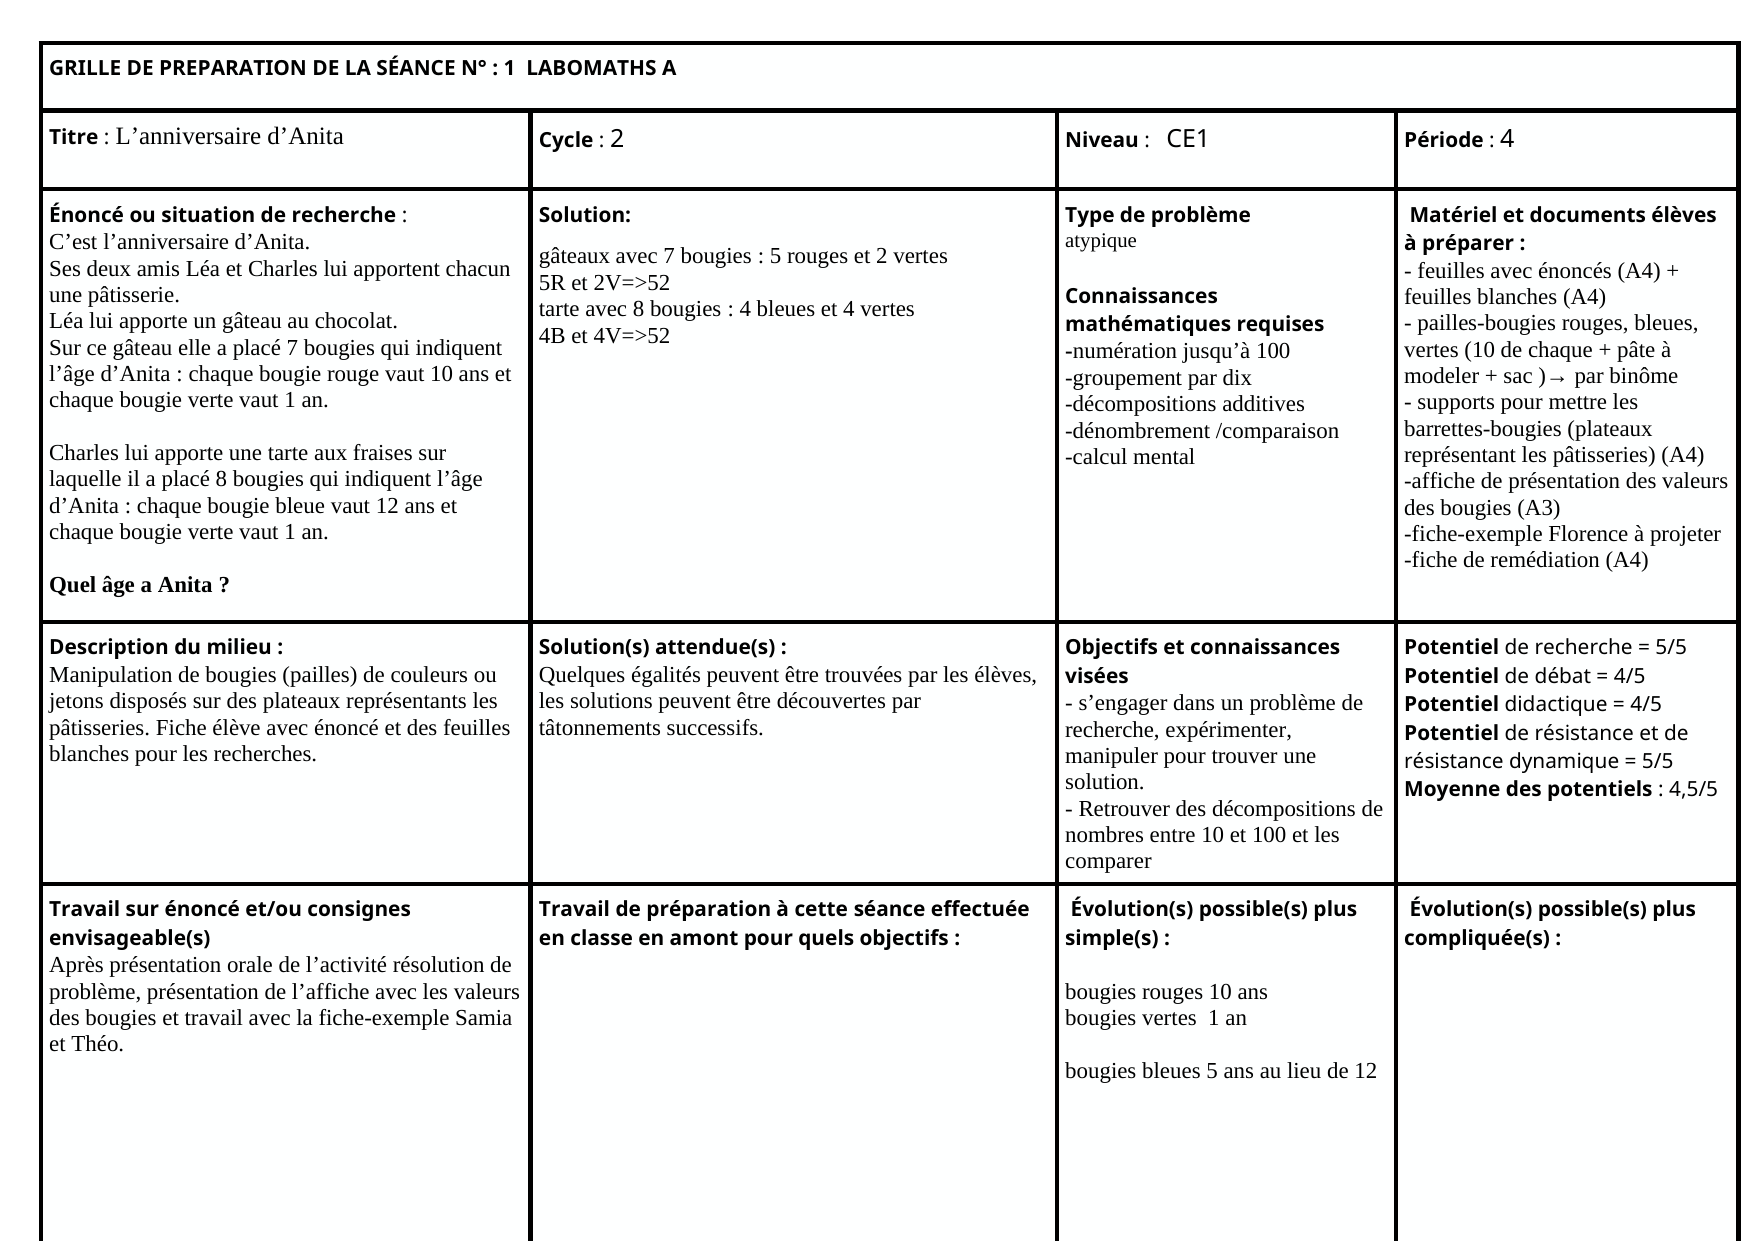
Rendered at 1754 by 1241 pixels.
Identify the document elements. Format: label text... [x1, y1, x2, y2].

table_cell Travail de préparation à cette séance effectuée en classe en amont pour quels objectifs : [533, 886, 1055, 1240]
table_cell Solution: gâteaux avec 7 bougies : 5 rouges et 2 vertes 5R et 2V=>52 tarte avec 8 bougies : 4 bleues et 4 vertes 4B et 4V=>52 [533, 191, 1055, 620]
table_cell Solution(s) attendue(s) : Quelques égalités peuvent être trouvées par les élèves, les solutions peuvent être découvertes par tâtonnements successifs. [533, 624, 1055, 882]
table_cell Période : 4 [1398, 113, 1736, 187]
table_cell Cycle : 2 [533, 113, 1055, 187]
table_cell Évolution(s) possible(s) plus compliquée(s) : [1398, 886, 1736, 1240]
table_cell Énoncé ou situation de recherche : C’est l’anniversaire d’Anita. Ses deux amis Léa et Charles lui apportent chacun une pâtisserie. Léa lui apporte un gâteau au chocolat. Sur ce gâteau elle a placé 7 bougies qui indiquent l’âge d’Anita : chaque bougie rouge vaut 10 ans et chaque bougie verte vaut 1 an. Charles lui apporte une tarte aux fraises sur laquelle il a placé 8 bougies qui indiquent l’âge d’Anita : chaque bougie bleue vaut 12 ans et chaque bougie verte vaut 1 an. Quel âge a Anita ? [43, 191, 528, 620]
table_cell Titre : L’anniversaire d’Anita [43, 113, 528, 187]
table_cell Potentiel de recherche = 5/5 Potentiel de débat = 4/5 Potentiel didactique = 4/5 Potentiel de résistance et de résistance dynamique = 5/5 Moyenne des potentiels : 4,5/5 [1398, 624, 1736, 882]
table_cell Niveau : CE1 [1059, 113, 1394, 187]
table_cell Matériel et documents élèves à préparer : - feuilles avec énoncés (A4) + feuilles blanches (A4) - pailles-bougies rouges, bleues, vertes (10 de chaque + pâte à modeler + sac )→ par binôme - supports pour mettre les barrettes-bougies (plateaux représentant les pâtisseries) (A4) -affiche de présentation des valeurs des bougies (A3) -fiche-exemple Florence à projeter -fiche de remédiation (A4) [1398, 191, 1736, 620]
table_cell Travail sur énoncé et/ou consignes envisageable(s) Après présentation orale de l’activité résolution de problème, présentation de l’affiche avec les valeurs des bougies et travail avec la fiche-exemple Samia et Théo. [43, 886, 528, 1240]
table_cell Évolution(s) possible(s) plus simple(s) : bougies rouges 10 ans bougies vertes 1 an bougies bleues 5 ans au lieu de 12 [1059, 886, 1394, 1240]
table_cell Type de problème atypique Connaissances mathématiques requises -numération jusqu’à 100 -groupement par dix -décompositions additives -dénombrement /comparaison -calcul mental [1059, 191, 1394, 620]
table_cell Objectifs et connaissances visées - s’engager dans un problème de recherche, expérimenter, manipuler pour trouver une solution. - Retrouver des décompositions de nombres entre 10 et 100 et les comparer [1059, 624, 1394, 882]
table_cell Description du milieu : Manipulation de bougies (pailles) de couleurs ou jetons disposés sur des plateaux représentants les pâtisseries. Fiche élève avec énoncé et des feuilles blanches pour les recherches. [43, 624, 528, 882]
table_header GRILLE DE PREPARATION DE LA SÉANCE N° : 1 LABOMATHS A [43, 45, 1736, 108]
